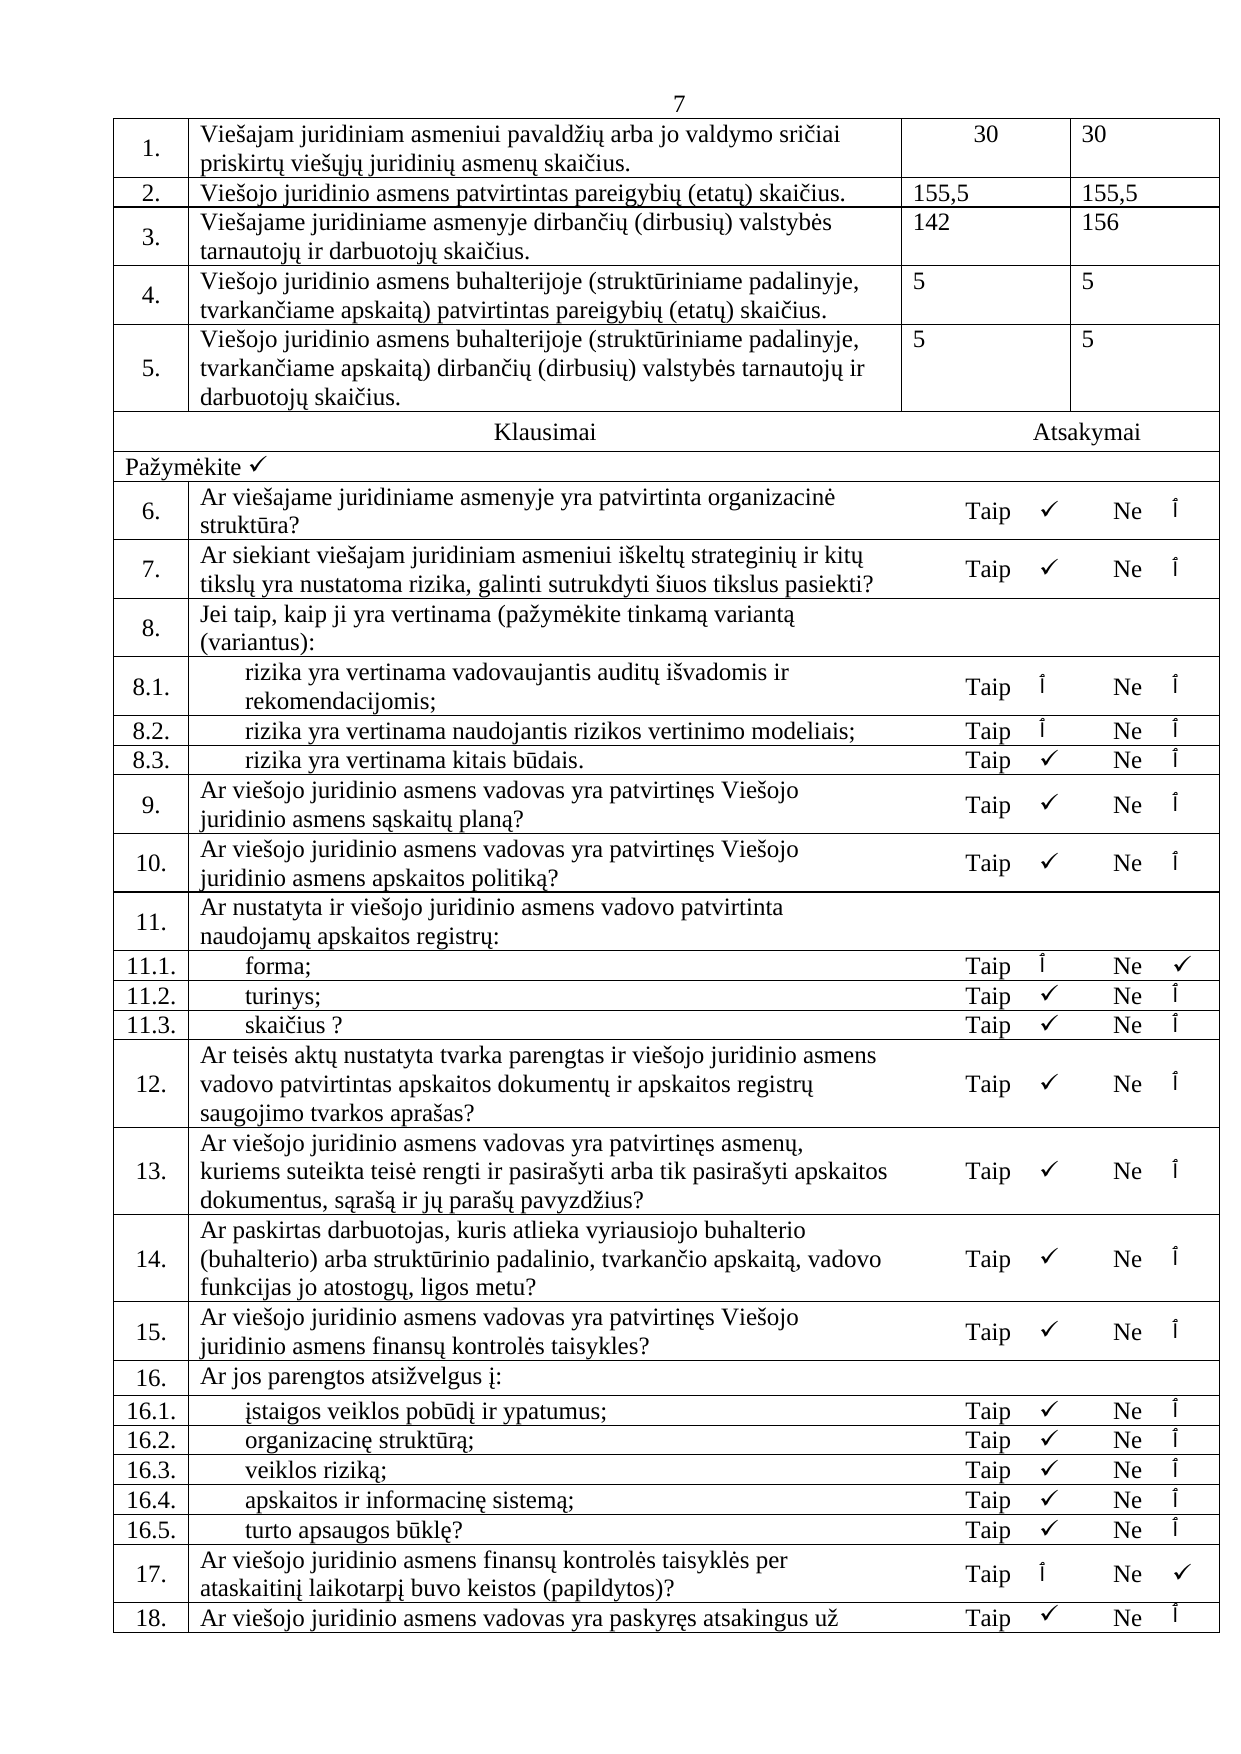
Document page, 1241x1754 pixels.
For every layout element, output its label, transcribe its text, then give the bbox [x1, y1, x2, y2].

table_cell 16.5. [114, 1515, 188, 1544]
table_cell Ne [1102, 482, 1161, 539]
table_cell Ar paskirtas darbuotojas, kuris atlieka vyriausiojo buhalterio (buhalterio) arba struktūrinio padalinio, tvarkančio apskaitą, vadovo funkcijas jo atostogų, ligos metu? [189, 1215, 901, 1301]
table_cell 5 [1071, 266, 1219, 323]
table_cell  [1028, 1040, 1102, 1127]
table_cell 4. [114, 266, 188, 323]
table_cell Ne [1102, 1128, 1161, 1214]
table_cell Taip [954, 981, 1028, 1009]
table_cell Viešojo juridinio asmens buhalterijoje (struktūriniame padalinyje, tvarkančiame apskaitą) dirbančių (dirbusių) valstybės tarnautojų ir darbuotojų skaičius. [189, 325, 901, 411]
table_cell Ne [1102, 951, 1161, 980]
table_cell Ne [1102, 1515, 1161, 1544]
table_cell Ar nustatyta ir viešojo juridinio asmens vadovo patvirtinta naudojamų apskaitos registrų: [189, 893, 901, 950]
table_cell ٱ [1161, 482, 1219, 539]
table_cell 8. [114, 599, 188, 656]
table_cell [1028, 1361, 1102, 1395]
table_cell Ar viešojo juridinio asmens vadovas yra patvirtinęs asmenų, kuriems suteikta teisė rengti ir pasirašyti arba tik pasirašyti apskaitos dokumentus, sąrašą ir jų parašų pavyzdžius? [189, 1128, 901, 1214]
table_cell Ne [1102, 540, 1161, 598]
table_cell [901, 951, 954, 980]
table_cell  [1028, 1485, 1102, 1514]
table_cell Ar viešojo juridinio asmens vadovas yra patvirtinęs Viešojo juridinio asmens finansų kontrolės taisykles? [189, 1302, 901, 1360]
table_cell Viešojo juridinio asmens buhalterijoje (struktūriniame padalinyje, tvarkančiame apskaitą) patvirtintas pareigybių (etatų) skaičius. [189, 266, 901, 323]
table_cell [901, 1128, 954, 1214]
table_cell Taip [954, 1545, 1028, 1602]
table_cell [1102, 1361, 1161, 1395]
table_cell 18. [114, 1603, 188, 1632]
table_cell 1. [114, 119, 188, 177]
table_cell ٱ [1161, 1128, 1219, 1214]
table_cell 16.1. [114, 1396, 188, 1424]
table_cell ٱ [1028, 657, 1102, 715]
table_cell Ar viešojo juridinio asmens vadovas yra patvirtinęs Viešojo juridinio asmens sąskaitų planą? [189, 775, 901, 833]
table_cell [901, 657, 954, 715]
table_cell [1102, 599, 1161, 656]
table_cell [954, 599, 1028, 656]
table_cell 5. [114, 325, 188, 411]
table_cell Ne [1102, 1455, 1161, 1484]
table_cell 17. [114, 1545, 188, 1602]
table_cell ٱ [1161, 716, 1219, 744]
table_cell turto apsaugos būklę? [189, 1515, 901, 1544]
table_cell Taip [954, 1011, 1028, 1039]
table_cell 5 [902, 325, 1070, 411]
table_cell  [1028, 981, 1102, 1009]
table_cell rizika yra vertinama vadovaujantis auditų išvadomis ir rekomendacijomis; [189, 657, 901, 715]
table_cell Taip [954, 1515, 1028, 1544]
table_cell 12. [114, 1040, 188, 1127]
table_cell apskaitos ir informacinę sistemą; [189, 1485, 901, 1514]
table_cell ٱ [1161, 1485, 1219, 1514]
table_cell [901, 1040, 954, 1127]
table_cell [901, 981, 954, 1009]
table_cell [1102, 893, 1161, 950]
table_cell 155,5 [902, 178, 1070, 206]
table_cell  [1028, 1128, 1102, 1214]
table_cell [901, 540, 954, 598]
table_cell [901, 746, 954, 774]
table_cell Taip [954, 1302, 1028, 1360]
table_cell [1028, 599, 1102, 656]
table_cell 5 [1071, 325, 1219, 411]
table_cell  [1028, 1215, 1102, 1301]
table_cell [1161, 1361, 1219, 1395]
table_cell 9. [114, 775, 188, 833]
table_cell Ar siekiant viešajam juridiniam asmeniui iškeltų strateginių ir kitų tikslų yra nustatoma rizika, galinti sutrukdyti šiuos tikslus pasiekti? [189, 540, 901, 598]
table_cell Viešojo juridinio asmens patvirtintas pareigybių (etatų) skaičius. [189, 178, 901, 206]
table_cell Taip [954, 1396, 1028, 1424]
table_cell [901, 599, 954, 656]
table_cell 156 [1071, 208, 1219, 265]
table_cell įstaigos veiklos pobūdį ir ypatumus; [189, 1396, 901, 1424]
table_cell 16. [114, 1361, 188, 1395]
table_cell 30 [1071, 119, 1219, 177]
table_cell organizacinę struktūrą; [189, 1426, 901, 1454]
table_cell Taip [954, 540, 1028, 598]
table_cell Pažymėkite  [114, 452, 1219, 481]
table_cell [901, 1011, 954, 1039]
table_cell [1028, 893, 1102, 950]
table_cell turinys; [189, 981, 901, 1009]
table_cell ٱ [1161, 981, 1219, 1009]
table_cell Ne [1102, 1396, 1161, 1424]
table_cell Ne [1102, 834, 1161, 891]
table_cell [901, 716, 954, 744]
table_cell [114, 412, 188, 451]
table_cell Ne [1102, 981, 1161, 1009]
table_cell ٱ [1028, 951, 1102, 980]
table_cell [901, 834, 954, 891]
table_cell ٱ [1161, 1426, 1219, 1454]
table_cell [1161, 599, 1219, 656]
table_cell ٱ [1161, 775, 1219, 833]
table_cell 13. [114, 1128, 188, 1214]
table_cell Viešajame juridiniame asmenyje dirbančių (dirbusių) valstybės tarnautojų ir darbuotojų skaičius. [189, 208, 901, 265]
table_cell ٱ [1161, 746, 1219, 774]
table_cell Klausimai [189, 412, 901, 451]
table_cell Taip [954, 1603, 1028, 1632]
table_cell Ar viešojo juridinio asmens vadovas yra patvirtinęs Viešojo juridinio asmens apskaitos politiką? [189, 834, 901, 891]
table_cell ٱ [1161, 657, 1219, 715]
table_cell  [1028, 1455, 1102, 1484]
table_cell 11.2. [114, 981, 188, 1009]
table_cell Taip [954, 1128, 1028, 1214]
table_cell Taip [954, 1040, 1028, 1127]
table_cell ٱ [1161, 1515, 1219, 1544]
table_cell ٱ [1161, 1040, 1219, 1127]
table_cell ٱ [1161, 834, 1219, 891]
table_cell [901, 1515, 954, 1544]
table_cell Taip [954, 834, 1028, 891]
table_cell 2. [114, 178, 188, 206]
table_cell 11.1. [114, 951, 188, 980]
table_cell Ne [1102, 1545, 1161, 1602]
table_cell 16.3. [114, 1455, 188, 1484]
table_cell 15. [114, 1302, 188, 1360]
table_cell  [1028, 775, 1102, 833]
table_cell  [1028, 1515, 1102, 1544]
table_cell Ar jos parengtos atsižvelgus į: [189, 1361, 901, 1395]
table_cell [901, 1426, 954, 1454]
table_cell [901, 893, 954, 950]
table_cell ٱ [1161, 1455, 1219, 1484]
table_cell 155,5 [1071, 178, 1219, 206]
table_cell rizika yra vertinama naudojantis rizikos vertinimo modeliais; [189, 716, 901, 744]
table_cell skaičius ? [189, 1011, 901, 1039]
table_cell ٱ [1161, 540, 1219, 598]
table_cell  [1161, 1545, 1219, 1602]
table_cell  [1028, 540, 1102, 598]
table_cell 16.4. [114, 1485, 188, 1514]
table_cell  [1028, 1302, 1102, 1360]
table_cell 142 [902, 208, 1070, 265]
table_cell Ne [1102, 1302, 1161, 1360]
table_cell Taip [954, 1455, 1028, 1484]
table_cell ٱ [1161, 1396, 1219, 1424]
table_cell Ne [1102, 1426, 1161, 1454]
table_cell Taip [954, 746, 1028, 774]
table_cell Taip [954, 716, 1028, 744]
table_cell 5 [902, 266, 1070, 323]
table_cell ٱ [1028, 716, 1102, 744]
table_cell 10. [114, 834, 188, 891]
table_cell 30 [902, 119, 1070, 177]
table_cell ٱ [1161, 1215, 1219, 1301]
table_cell [901, 482, 954, 539]
table_cell ٱ [1028, 1545, 1102, 1602]
table_cell Viešajam juridiniam asmeniui pavaldžių arba jo valdymo sričiai priskirtų viešųjų juridinių asmenų skaičius. [189, 119, 901, 177]
table_cell ٱ [1161, 1011, 1219, 1039]
table_cell Ne [1102, 1040, 1161, 1127]
table_cell  [1028, 746, 1102, 774]
table_cell  [1028, 1426, 1102, 1454]
table_cell Ne [1102, 1603, 1161, 1632]
table_cell Taip [954, 482, 1028, 539]
table_cell Ar teisės aktų nustatyta tvarka parengtas ir viešojo juridinio asmens vadovo patvirtintas apskaitos dokumentų ir apskaitos registrų saugojimo tvarkos aprašas? [189, 1040, 901, 1127]
table_cell Ne [1102, 716, 1161, 744]
table_cell [954, 1361, 1028, 1395]
table_cell Ne [1102, 1011, 1161, 1039]
table_cell [901, 1215, 954, 1301]
table_cell [901, 1396, 954, 1424]
table_cell Taip [954, 951, 1028, 980]
table_cell Taip [954, 775, 1028, 833]
table_cell Ne [1102, 775, 1161, 833]
table_cell [901, 412, 954, 451]
table_cell rizika yra vertinama kitais būdais. [189, 746, 901, 774]
table_cell Atsakymai [954, 412, 1219, 451]
table_cell veiklos riziką; [189, 1455, 901, 1484]
table_cell ٱ [1161, 1603, 1219, 1632]
table_cell 7. [114, 540, 188, 598]
table_cell Taip [954, 657, 1028, 715]
table_cell  [1028, 1603, 1102, 1632]
table_cell  [1028, 482, 1102, 539]
table_cell  [1028, 1396, 1102, 1424]
table_cell [901, 1455, 954, 1484]
table_cell 8.3. [114, 746, 188, 774]
table_cell 6. [114, 482, 188, 539]
table_cell Ne [1102, 1485, 1161, 1514]
table_cell [901, 1603, 954, 1632]
table_cell 11. [114, 893, 188, 950]
table_cell Ar viešajame juridiniame asmenyje yra patvirtinta organizacinė struktūra? [189, 482, 901, 539]
table_cell 11.3. [114, 1011, 188, 1039]
table_cell Ne [1102, 1215, 1161, 1301]
table_cell 14. [114, 1215, 188, 1301]
table_cell 8.2. [114, 716, 188, 744]
table_cell [901, 1485, 954, 1514]
table_cell Ne [1102, 657, 1161, 715]
table_cell 3. [114, 208, 188, 265]
table_cell 8.1. [114, 657, 188, 715]
table_cell Ne [1102, 746, 1161, 774]
table_cell Taip [954, 1485, 1028, 1514]
table_cell forma; [189, 951, 901, 980]
table_cell  [1028, 1011, 1102, 1039]
table_cell Jei taip, kaip ji yra vertinama (pažymėkite tinkamą variantą (variantus): [189, 599, 901, 656]
table_cell Ar viešojo juridinio asmens vadovas yra paskyręs atsakingus už [189, 1603, 901, 1632]
table_cell [901, 1545, 954, 1602]
table_cell [901, 775, 954, 833]
table_cell  [1028, 834, 1102, 891]
table_cell [954, 893, 1028, 950]
table_cell Taip [954, 1426, 1028, 1454]
table_cell [901, 1361, 954, 1395]
table_cell ٱ [1161, 1302, 1219, 1360]
table_cell Taip [954, 1215, 1028, 1301]
table_cell [1161, 893, 1219, 950]
table_cell [901, 1302, 954, 1360]
table_cell  [1161, 951, 1219, 980]
table_cell Ar viešojo juridinio asmens finansų kontrolės taisyklės per ataskaitinį laikotarpį buvo keistos (papildytos)? [189, 1545, 901, 1602]
table_cell 16.2. [114, 1426, 188, 1454]
